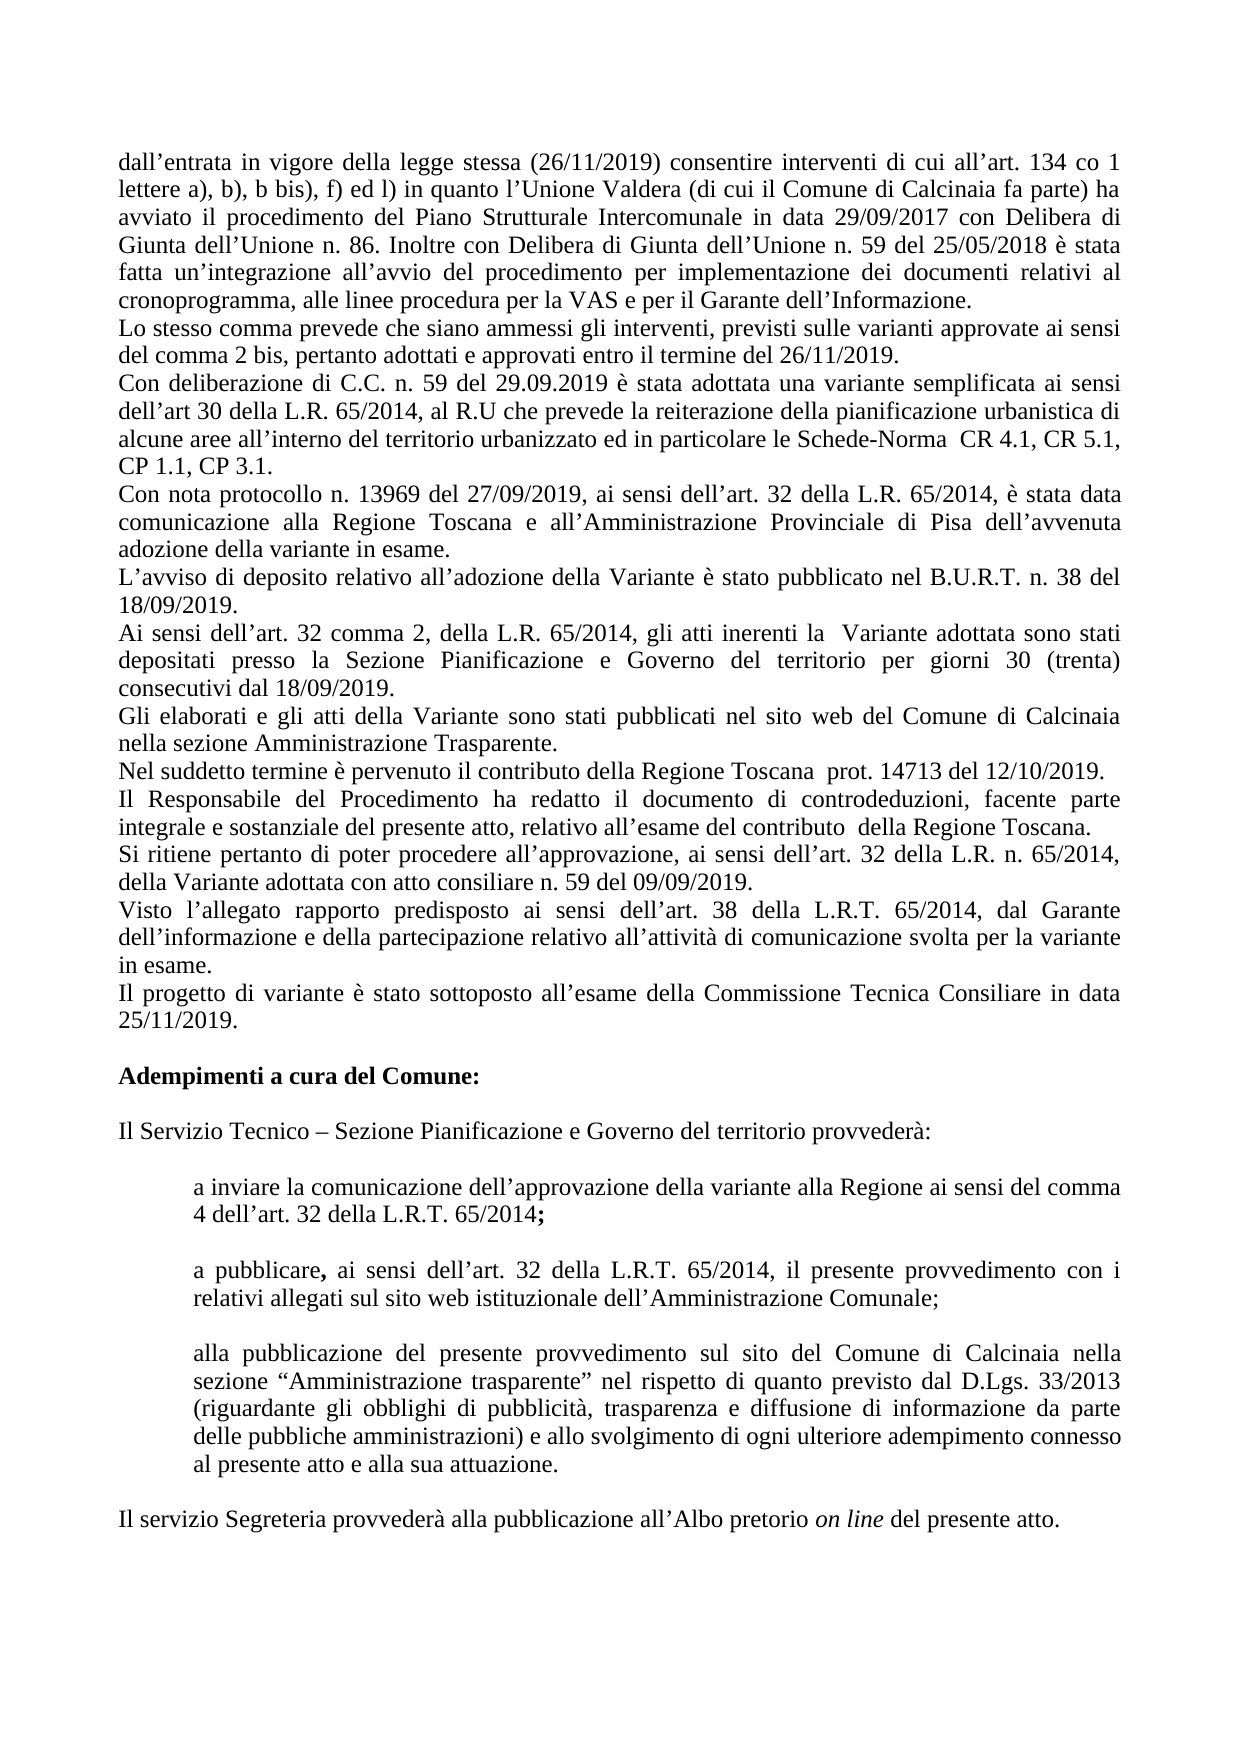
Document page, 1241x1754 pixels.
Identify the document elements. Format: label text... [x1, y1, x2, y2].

list a pubblicare, ai sensi dell’art. 32 della L.R.T. 65/2014, il presente provvedimento con i relativi allegati sul sito web istituzionale dell’Amministrazione Comunale; [156, 1256, 1122, 1311]
text Lo stesso comma prevede che siano ammessi gli interventi, previsti sulle varianti approvate ai sensi del comma 2 bis, pertanto adottati e approvati entro il termine del 26/11/2019. [118, 314, 1122, 369]
text Si ritiene pertanto di poter procedere all’approvazione, ai sensi dell’art. 32 della L.R. n. 65/2014, della Variante adottata con atto consiliare n. 59 del 09/09/2019. [118, 840, 1122, 896]
text Ai sensi dell’art. 32 comma 2, della L.R. 65/2014, gli atti inerenti la Variante adottata sono stati depositati presso la Sezione Pianificazione e Governo del territorio per giorni 30 (trenta) consecutivi dal 18/09/2019. [118, 619, 1122, 702]
text Visto l’allegato rapporto predisposto ai sensi dell’art. 38 della L.R.T. 65/2014, dal Garante dell’informazione e della partecipazione relativo all’attività di comunicazione svolta per la variante in esame. [118, 896, 1122, 979]
text Nel suddetto termine è pervenuto il contributo della Regione Toscana prot. 14713 del 12/10/2019. [118, 757, 1122, 785]
text Gli elaborati e gli atti della Variante sono stati pubblicati nel sito web del Comune di Calcinaia nella sezione Amministrazione Trasparente. [118, 702, 1122, 757]
text dall’entrata in vigore della legge stessa (26/11/2019) consentire interventi di cui all’art. 134 co 1 lettere a), b), b bis), f) ed l) in quanto l’Unione Valdera (di cui il Comune di Calcinaia fa parte) ha avviato il procedimento del Piano Strutturale Intercomunale in data 29/09/2017 con Delibera di Giunta dell’Unione n. 86. Inoltre con Delibera di Giunta dell’Unione n. 59 del 25/05/2018 è stata fatta un’integrazione all’avvio del procedimento per implementazione dei documenti relativi al cronoprogramma, alle linee procedura per la VAS e per il Garante dell’Informazione. [118, 148, 1122, 314]
list alla pubblicazione del presente provvedimento sul sito del Comune di Calcinaia nella sezione “Amministrazione trasparente” nel rispetto di quanto previsto dal D.Lgs. 33/2013 (riguardante gli obblighi di pubblicità, trasparenza e diffusione di informazione da parte delle pubbliche amministrazioni) e allo svolgimento di ogni ulteriore adempimento connesso al presente atto e alla sua attuazione. [156, 1339, 1122, 1478]
text Il progetto di variante è stato sottoposto all’esame della Commissione Tecnica Consiliare in data 25/11/2019. [118, 979, 1122, 1034]
text Con deliberazione di C.C. n. 59 del 29.09.2019 è stata adottata una variante semplificata ai sensi dell’art 30 della L.R. 65/2014, al R.U che prevede la reiterazione della pianificazione urbanistica di alcune aree all’interno del territorio urbanizzato ed in particolare le Schede-Norma CR 4.1, CR 5.1, CP 1.1, CP 3.1. [118, 369, 1122, 480]
text Il servizio Segreteria provvederà alla pubblicazione all’Albo pretorio on line del presente atto. [118, 1505, 1122, 1533]
text L’avviso di deposito relativo all’adozione della Variante è stato pubblicato nel B.U.R.T. n. 38 del 18/09/2019. [118, 563, 1122, 619]
list a inviare la comunicazione dell’approvazione della variante alla Regione ai sensi del comma 4 dell’art. 32 della L.R.T. 65/2014; [156, 1173, 1122, 1228]
text Il Servizio Tecnico – Sezione Pianificazione e Governo del territorio provvederà: [118, 1117, 1122, 1145]
text Con nota protocollo n. 13969 del 27/09/2019, ai sensi dell’art. 32 della L.R. 65/2014, è stata data comunicazione alla Regione Toscana e all’Amministrazione Provinciale di Pisa dell’avvenuta adozione della variante in esame. [118, 480, 1122, 563]
text Adempimenti a cura del Comune: [118, 1062, 1122, 1090]
text Il Responsabile del Procedimento ha redatto il documento di controdeduzioni, facente parte integrale e sostanziale del presente atto, relativo all’esame del contributo della Regione Toscana. [118, 785, 1122, 840]
